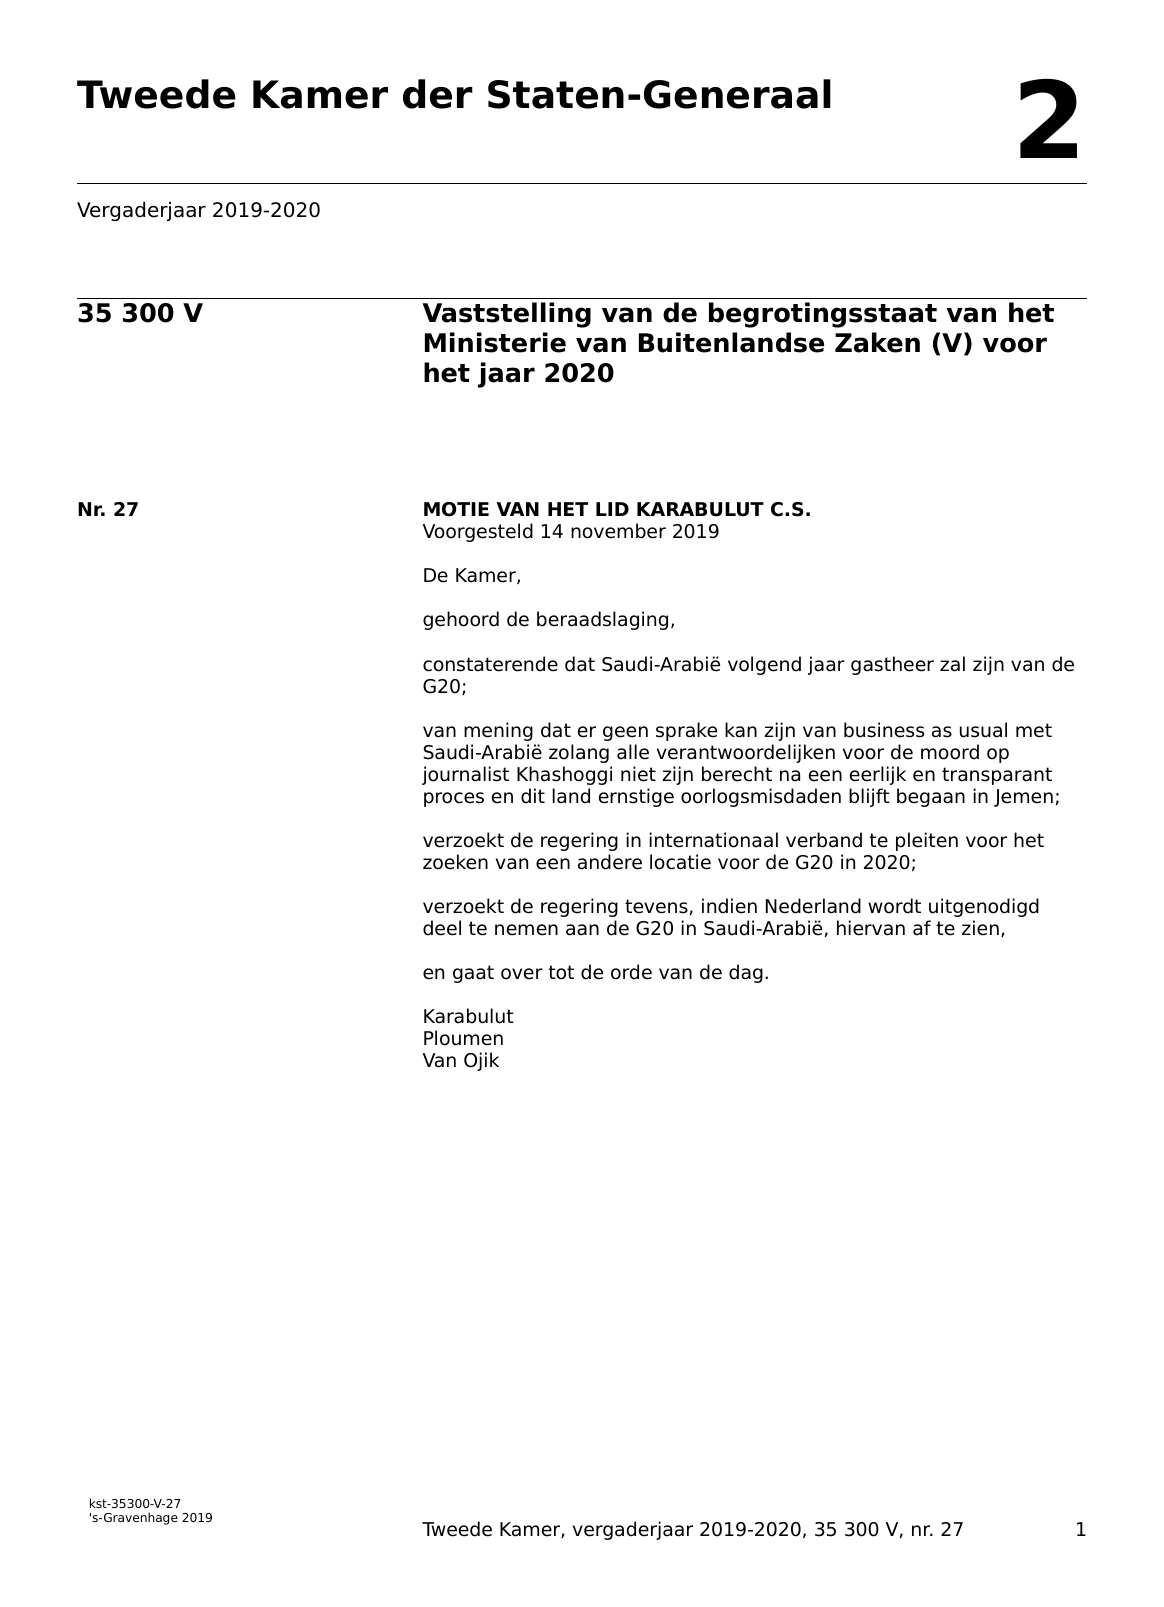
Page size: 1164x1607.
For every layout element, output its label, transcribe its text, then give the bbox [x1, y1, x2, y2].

text Voorgesteld 14 november 2019 [422, 521, 1087, 543]
text Ploumen [422, 1028, 1087, 1050]
text De Kamer, [422, 565, 1087, 587]
table_header 2 [886, 59, 1087, 183]
text en gaat over tot de orde van de dag. [422, 962, 1087, 984]
subtitle Nr. 27 MOTIE VAN HET LID KARABULUT C.S. [77, 499, 1087, 521]
text van mening dat er geen sprake kan zijn van business as usual met Saudi-Arabië zolang alle verantwoordelijken voor de moord op journalist Khashoggi niet zijn berecht na een eerlijk en transparant proces en dit land ernstige oorlogsmisdaden blijft begaan in Jemen; [422, 720, 1087, 808]
text verzoekt de regering in internationaal verband te pleiten voor het zoeken van een andere locatie voor de G20 in 2020; [422, 830, 1087, 874]
text constaterende dat Saudi-Arabië volgend jaar gastheer zal zijn van de G20; [422, 653, 1087, 697]
text Van Ojik [422, 1050, 1087, 1072]
text kst-35300-V-27 [88, 1497, 323, 1511]
text verzoekt de regering tevens, indien Nederland wordt uitgenodigd deel te nemen aan de G20 in Saudi-Arabië, hiervan af te zien, [422, 896, 1087, 940]
subtitle 35 300 V Vaststelling van de begrotingsstaat van het Ministerie van Buitenlandse Zaken (V) voor het jaar 2020 [77, 299, 1087, 388]
text gehoord de beraadslaging, [422, 609, 1087, 631]
table_header Tweede Kamer der Staten-Generaal [77, 59, 886, 183]
text 's-Gravenhage 2019 [88, 1511, 323, 1525]
text Karabulut [422, 1006, 1087, 1028]
table_cell Vergaderjaar 2019-2020 [77, 184, 1087, 298]
